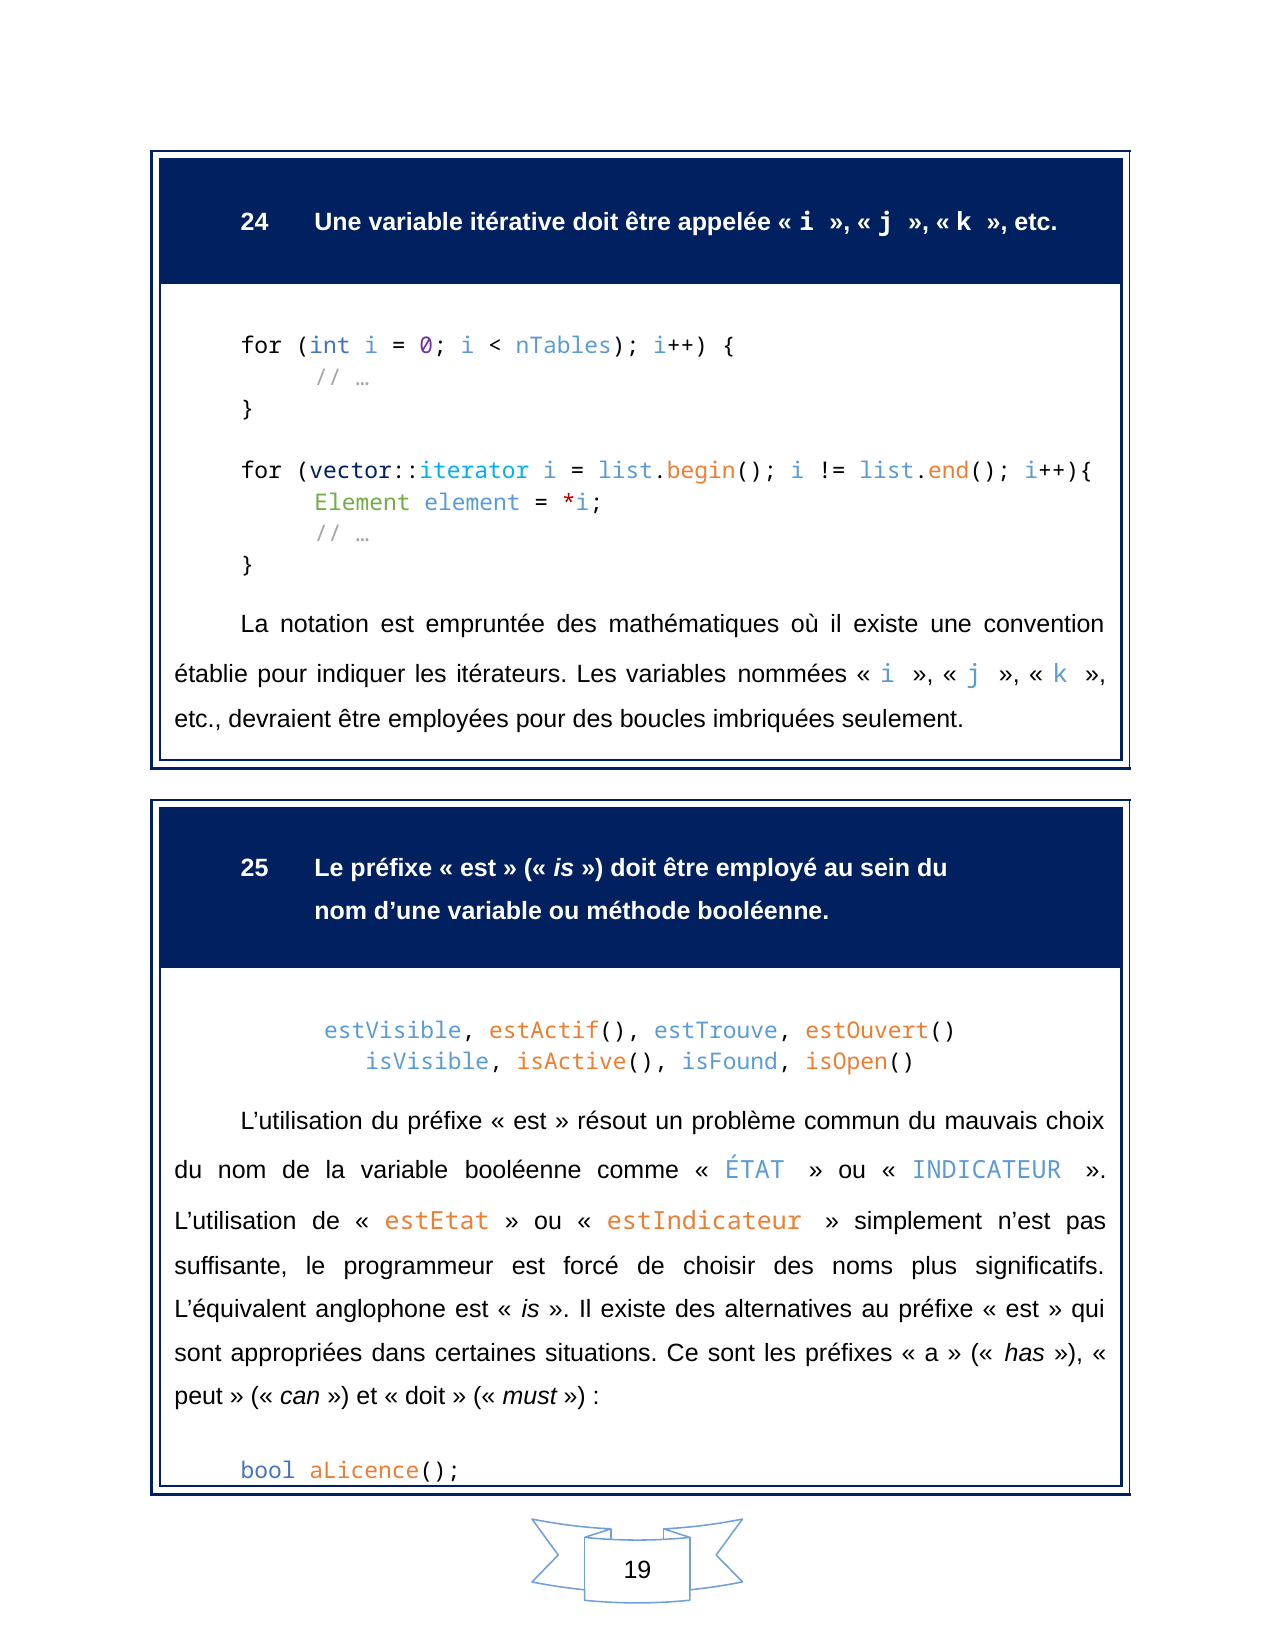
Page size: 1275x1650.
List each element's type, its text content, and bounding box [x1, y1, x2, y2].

table_header 25 Le préfixe « est » (« is ») doit être employé au sein du nom d’une variable ou méthode booléenne. estVisible, estActif(), estTrouve, estOuvert() isVisible, isActive(), isFound, isOpen() L’utilisation du préfixe « est » résout un problème commun du mauvais choix du nom de la variable booléenne comme « ÉTAT » ou « INDICATEUR ». L’utilisation de « estEtat » ou « estIndicateur » simplement n’est pas suffisante, le programmeur est forcé de choisir des noms plus significatifs. L’équivalent anglophone est « is ». Il existe des alternatives au préfixe « est » qui sont appropriées dans certaines situations. Ce sont les préfixes « a » (« has »), « peut » (« can ») et « doit » (« must ») : bool aLicence(); [155, 801, 1125, 1485]
table_header 24 Une variable itérative doit être appelée « i », « j », « k », etc. for (int i = 0; i < nTables); i++) { // … } for (vector::iterator i = list.begin(); i != list.end(); i++){ Element element = *i; // … } La notation est empruntée des mathématiques où il existe une convention établie pour indiquer les itérateurs. Les variables nommées « i », « j », « k », etc., devraient être employées pour des boucles imbriquées seulement. [155, 152, 1125, 759]
